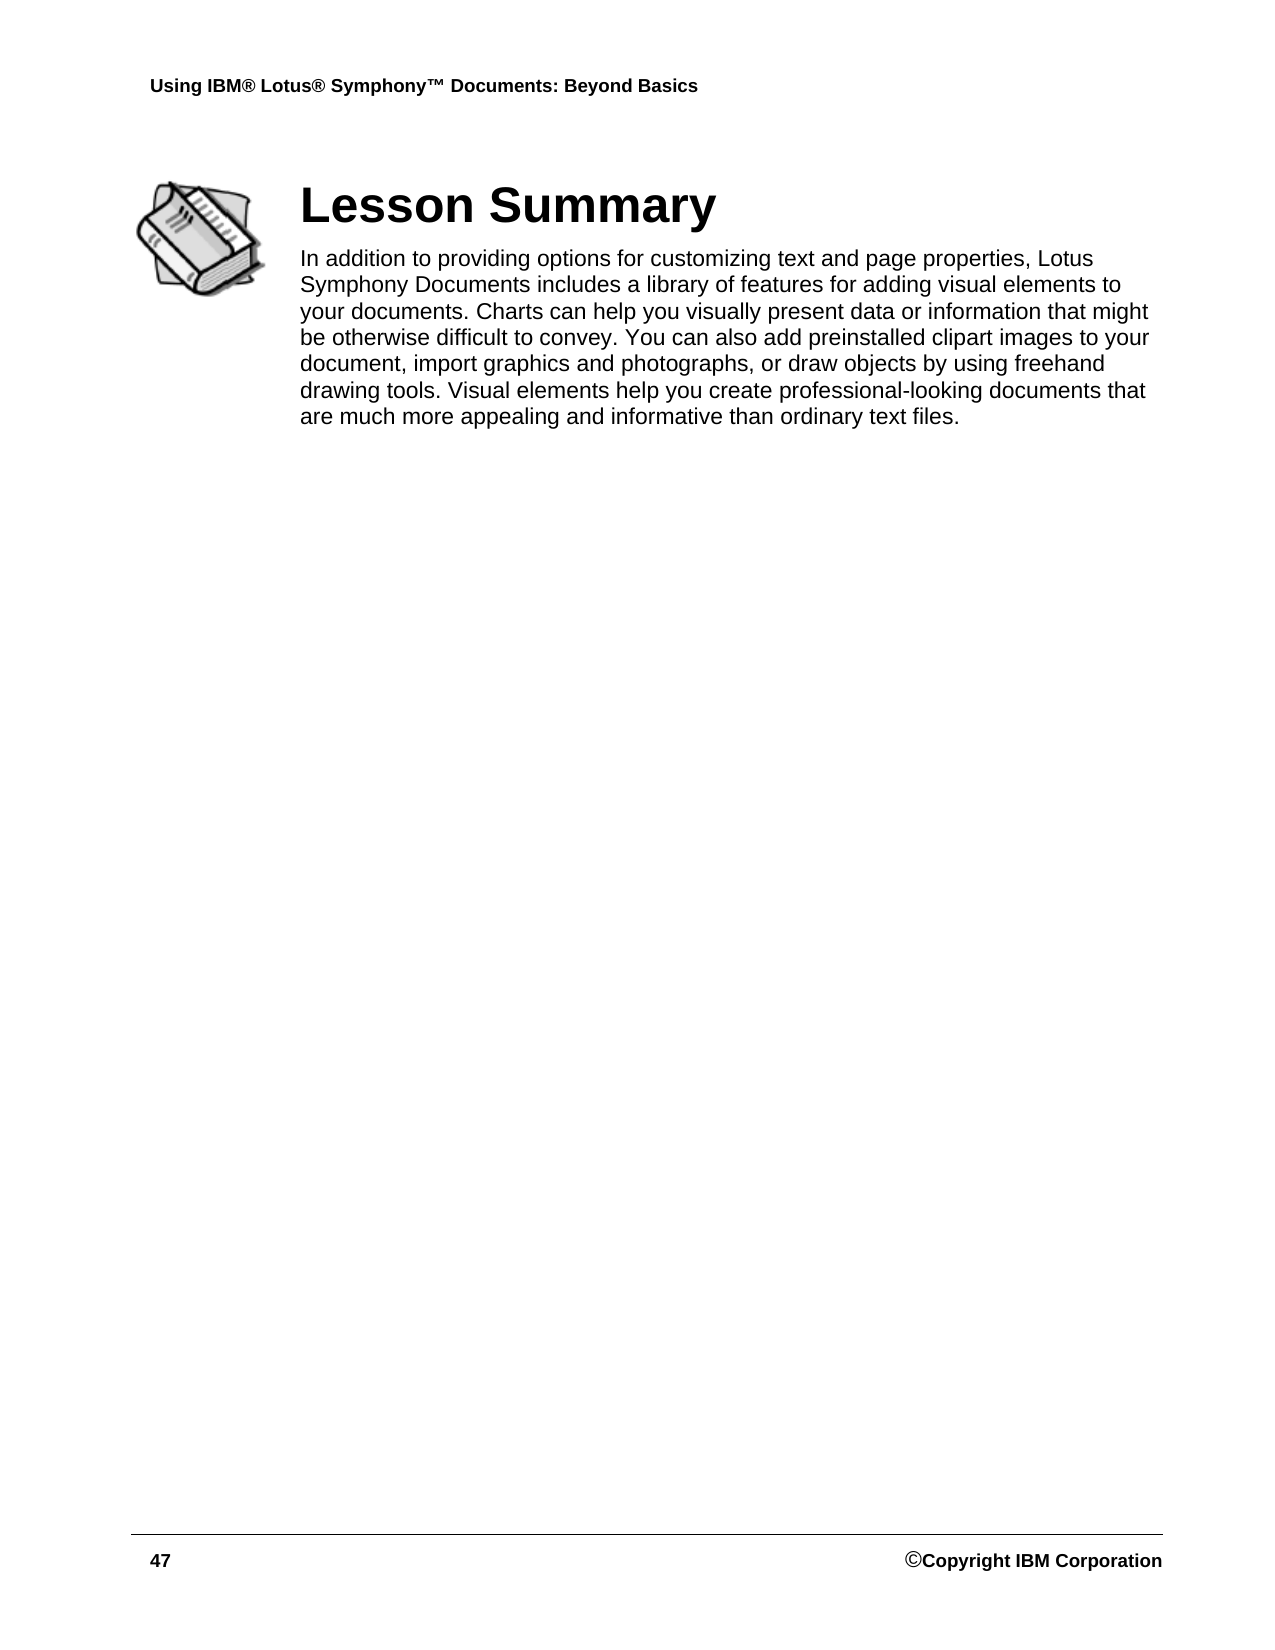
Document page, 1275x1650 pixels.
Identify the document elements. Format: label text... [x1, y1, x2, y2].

text In addition to providing options for customizing text and page properties, Lotus Symphony Documents includes a library of features for adding visual elements to your documents. Charts can help you visually present data or information that might be otherwise difficult to convey. You can also add preinstalled clipart images to your document, import graphics and photographs, or draw objects by using freehand drawing tools. Visual elements help you create professional-looking documents that are much more appealing and informative than ordinary text files. [300, 245, 1162, 429]
subtitle Lesson Summary [300, 175, 1162, 232]
picture [132, 174, 270, 300]
